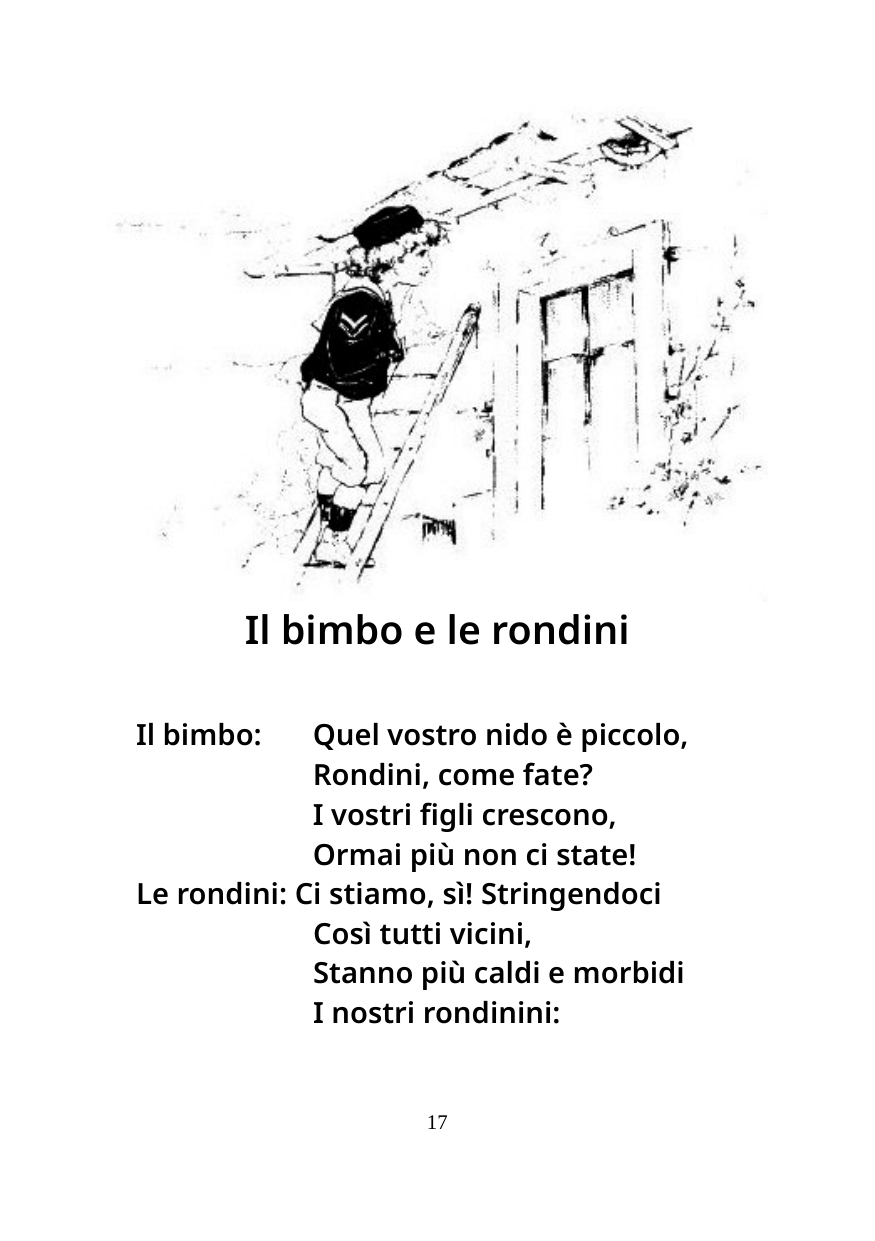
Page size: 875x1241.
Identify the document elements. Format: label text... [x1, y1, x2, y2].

subtitle Il bimbo e le rondini [106, 602, 768, 656]
text Il bimbo: Quel vostro nido è piccolo, Rondini, come fate? I vostri figli crescono, Ormai più non ci state! [136, 715, 768, 873]
text Le rondini: Ci stiamo, sì! Stringendoci Così tutti vicini, Stanno più caldi e morbidi I nostri rondinini: [136, 873, 768, 1032]
picture [106, 106, 768, 602]
